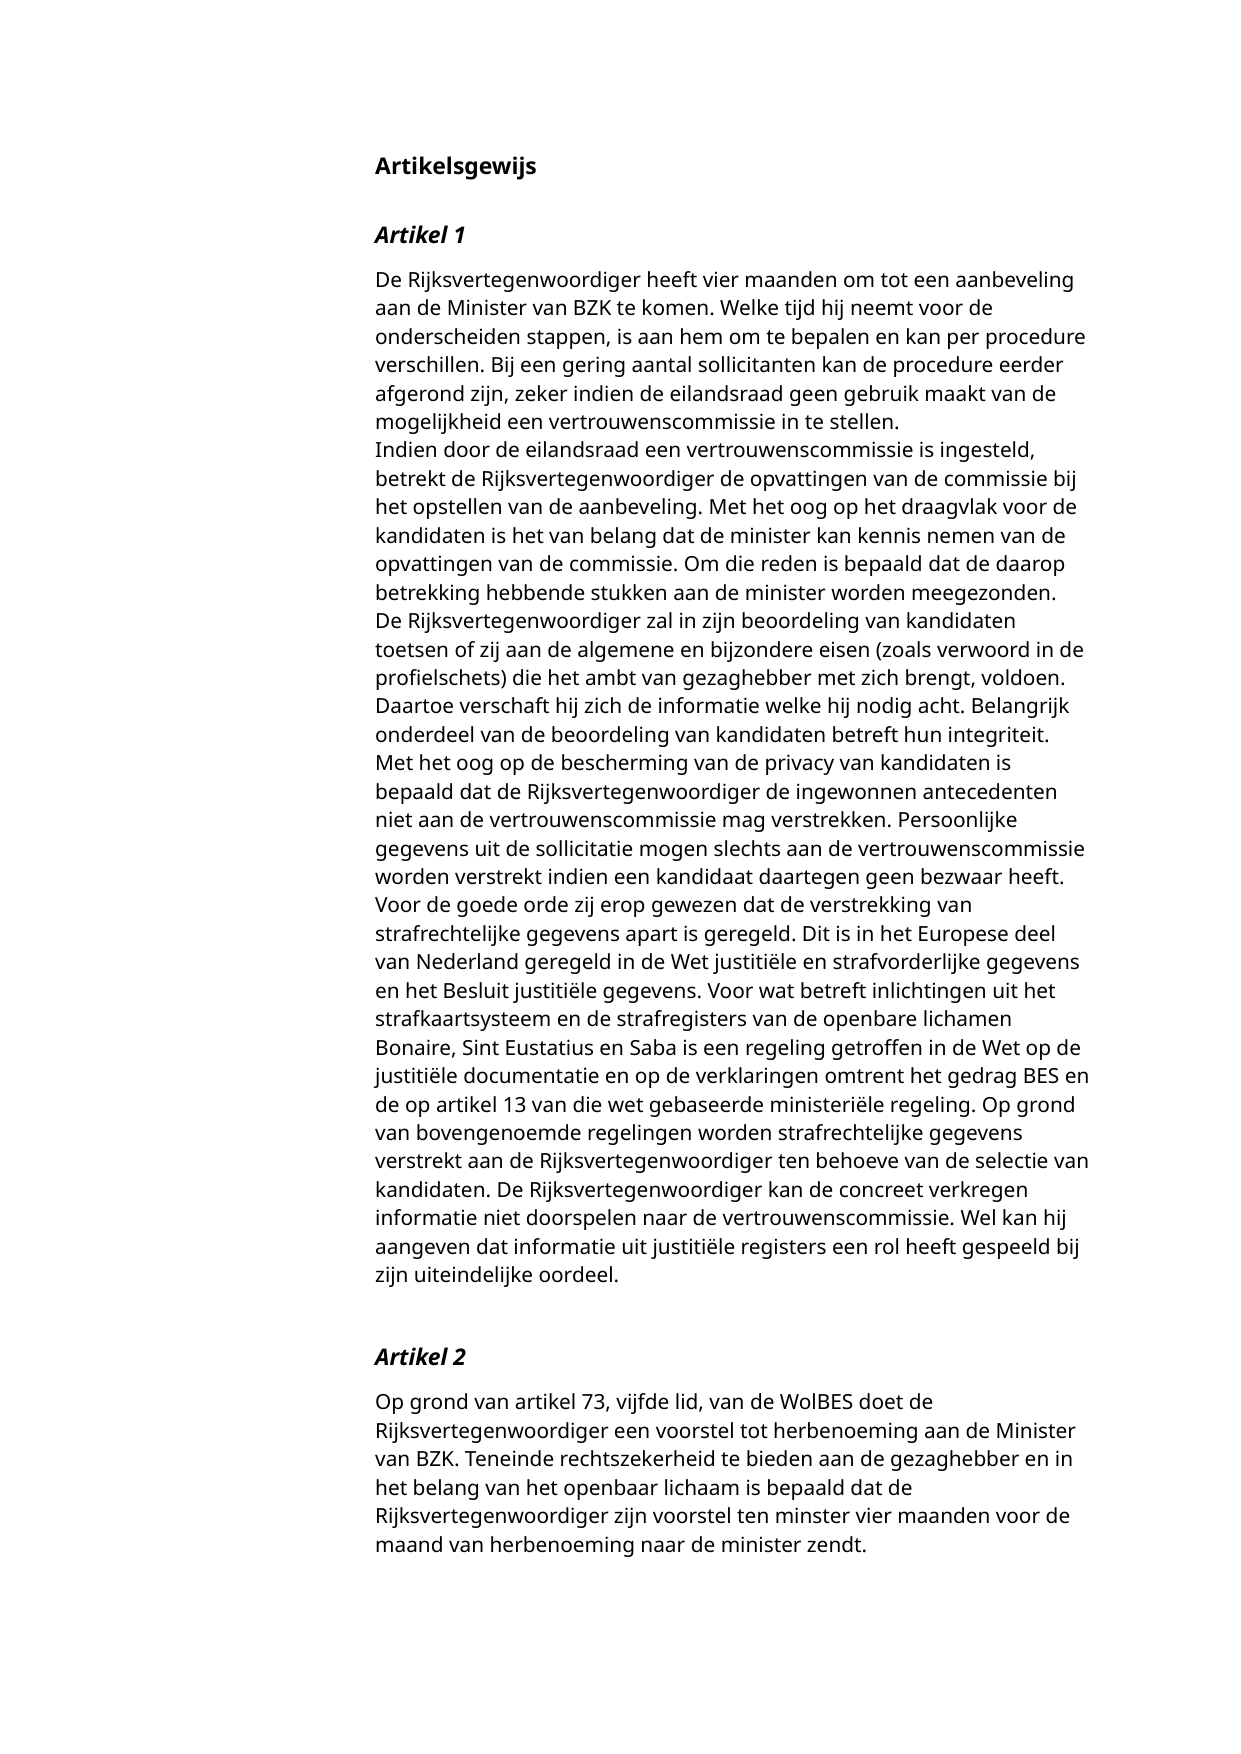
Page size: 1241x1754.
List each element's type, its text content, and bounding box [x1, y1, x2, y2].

text De Rijksvertegenwoordiger zal in zijn beoordeling van kandidaten toetsen of zij aan de algemene en bijzondere eisen (zoals verwoord in de profielschets) die het ambt van gezaghebber met zich brengt, voldoen. Daartoe verschaft hij zich de informatie welke hij nodig acht. Belangrijk onderdeel van de beoordeling van kandidaten betreft hun integriteit. Met het oog op de bescherming van de privacy van kandidaten is bepaald dat de Rijksvertegenwoordiger de ingewonnen antecedenten niet aan de vertrouwenscommissie mag verstrekken. Persoonlijke gegevens uit de sollicitatie mogen slechts aan de vertrouwenscommissie worden verstrekt indien een kandidaat daartegen geen bezwaar heeft. [375, 606, 1090, 891]
subtitle Artikel 1 [375, 219, 1090, 250]
subtitle Artikel 2 [375, 1341, 1090, 1372]
text Voor de goede orde zij erop gewezen dat de verstrekking van strafrechtelijke gegevens apart is geregeld. Dit is in het Europese deel van Nederland geregeld in de Wet justitiële en strafvorderlijke gegevens en het Besluit justitiële gegevens. Voor wat betreft inlichtingen uit het strafkaartsysteem en de strafregisters van de openbare lichamen Bonaire, Sint Eustatius en Saba is een regeling getroffen in de Wet op de justitiële documentatie en op de verklaringen omtrent het gedrag BES en de op artikel 13 van die wet gebaseerde ministeriële regeling. Op grond van bovengenoemde regelingen worden strafrechtelijke gegevens verstrekt aan de Rijksvertegenwoordiger ten behoeve van de selectie van kandidaten. De Rijksvertegenwoordiger kan de concreet verkregen informatie niet doorspelen naar de vertrouwenscommissie. Wel kan hij aangeven dat informatie uit justitiële registers een rol heeft gespeeld bij zijn uiteindelijke oordeel. [375, 891, 1090, 1289]
text Op grond van artikel 73, vijfde lid, van de WolBES doet de Rijksvertegenwoordiger een voorstel tot herbenoeming aan de Minister van BZK. Teneinde rechtszekerheid te bieden aan de gezaghebber en in het belang van het openbaar lichaam is bepaald dat de Rijksvertegenwoordiger zijn voorstel ten minster vier maanden voor de maand van herbenoeming naar de minister zendt. [375, 1387, 1090, 1558]
subtitle Artikelsgewijs [375, 150, 1090, 181]
text Indien door de eilandsraad een vertrouwenscommissie is ingesteld, betrekt de Rijksvertegenwoordiger de opvattingen van de commissie bij het opstellen van de aanbeveling. Met het oog op het draagvlak voor de kandidaten is het van belang dat de minister kan kennis nemen van de opvattingen van de commissie. Om die reden is bepaald dat de daarop betrekking hebbende stukken aan de minister worden meegezonden. [375, 436, 1090, 606]
text De Rijksvertegenwoordiger heeft vier maanden om tot een aanbeveling aan de Minister van BZK te komen. Welke tijd hij neemt voor de onderscheiden stappen, is aan hem om te bepalen en kan per procedure verschillen. Bij een gering aantal sollicitanten kan de procedure eerder afgerond zijn, zeker indien de eilandsraad geen gebruik maakt van de mogelijkheid een vertrouwenscommissie in te stellen. [375, 265, 1090, 436]
